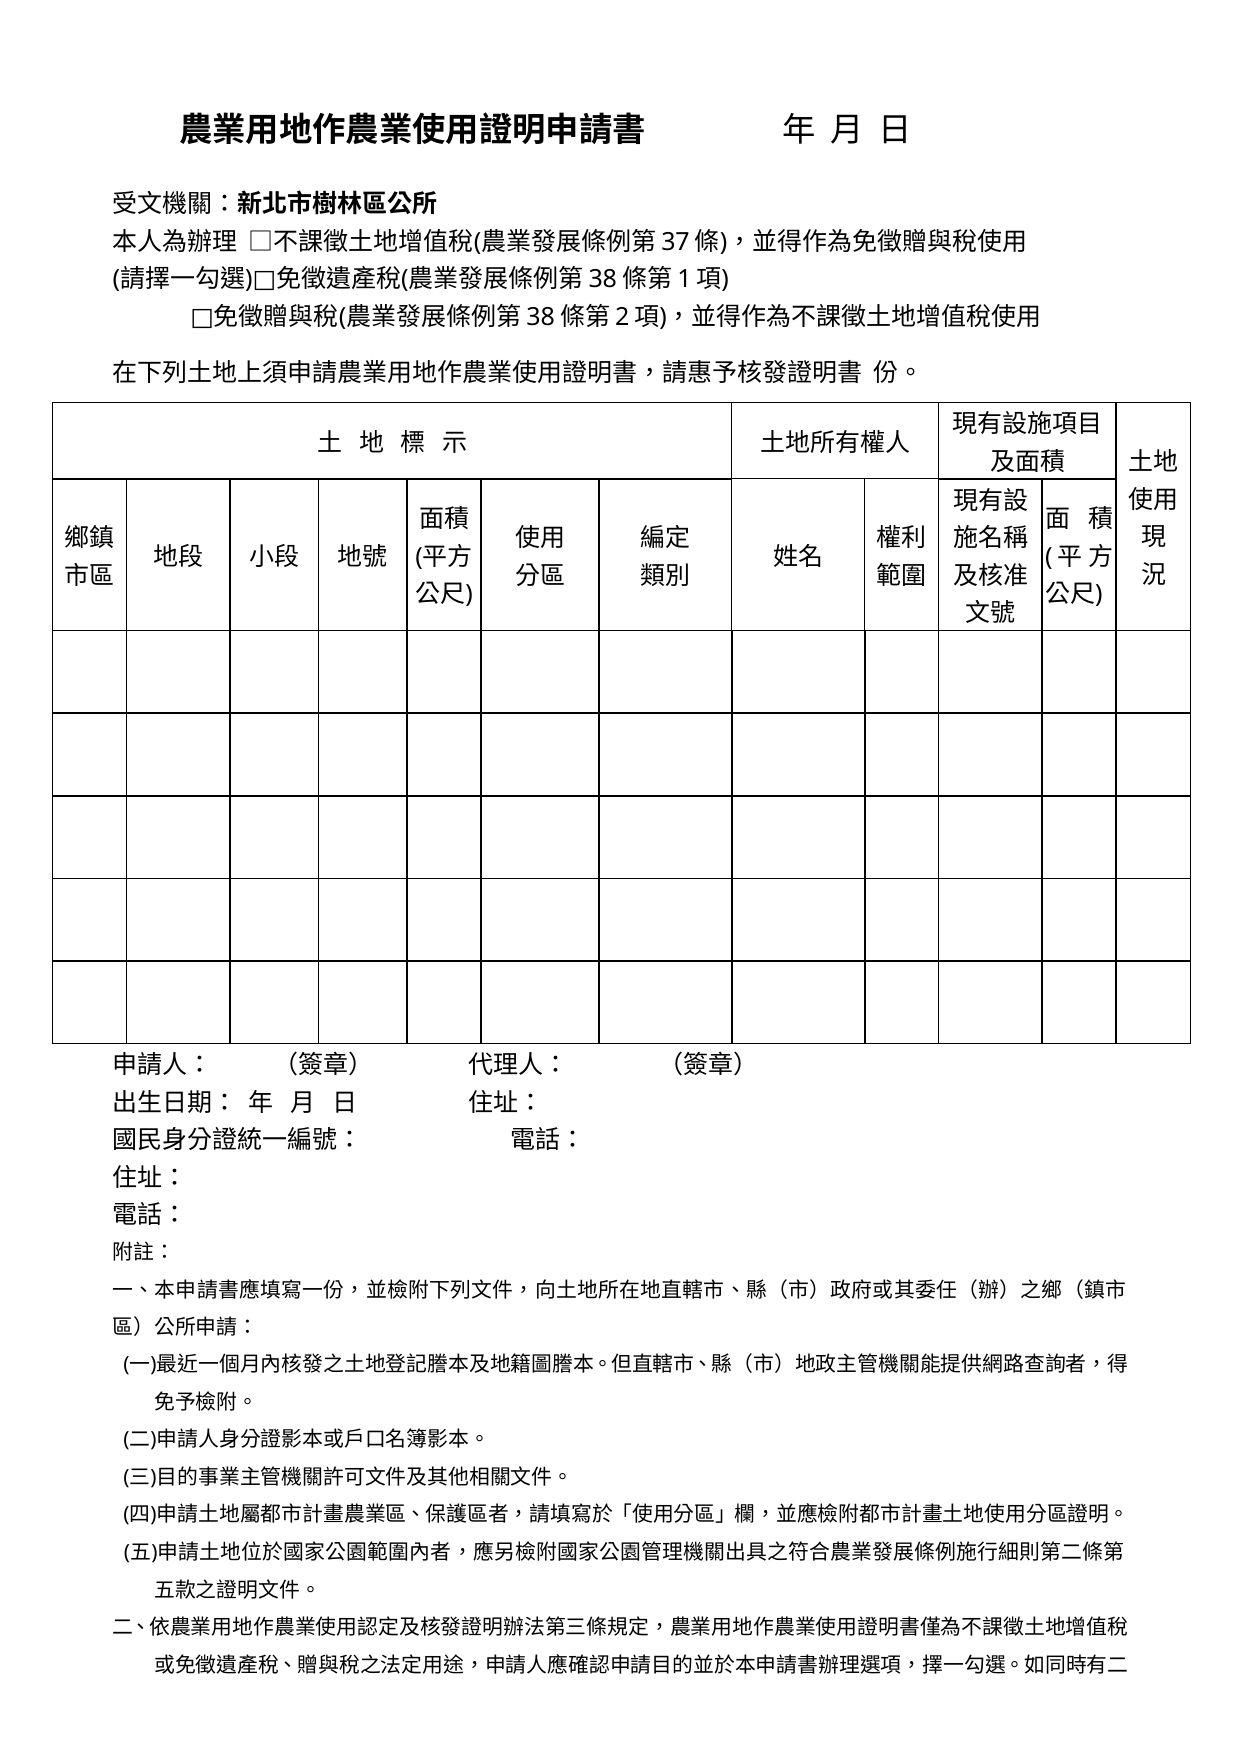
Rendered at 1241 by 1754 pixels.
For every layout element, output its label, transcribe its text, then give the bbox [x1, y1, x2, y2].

table_cell [1117, 879, 1190, 960]
table_cell [733, 962, 864, 1043]
table_cell [127, 631, 229, 712]
table_cell 現有設施名稱及核准文號 [939, 480, 1041, 629]
table_cell [231, 714, 318, 795]
table_cell [939, 962, 1041, 1043]
table_cell [53, 631, 126, 712]
table_cell [600, 879, 731, 960]
table_cell [408, 631, 480, 712]
text 國民身分證統一編號： 電話： [112, 1119, 1128, 1157]
table_cell [1043, 714, 1115, 795]
table_cell 地段 [127, 480, 229, 629]
table_cell [127, 714, 229, 795]
table_cell [733, 714, 864, 795]
table_cell [319, 631, 406, 712]
text 在下列土地上須申請農業用地作農業使用證明書，請惠予核發證明書 份。 [112, 352, 1128, 389]
table_cell [866, 879, 938, 960]
table_cell [319, 962, 406, 1043]
table_cell [1117, 631, 1190, 712]
table_cell [939, 797, 1041, 878]
table_cell 面積(平方公尺) [1043, 480, 1115, 629]
table_cell [1043, 962, 1115, 1043]
text 申請人： （簽章） 代理人： （簽章） [112, 1044, 1128, 1082]
text 農業用地作農業使用證明申請書 年 月 日 [112, 89, 1128, 164]
table_cell [319, 797, 406, 878]
table_cell [733, 797, 864, 878]
text (一)最近一個月內核發之土地登記謄本及地籍圖謄本。但直轄市、縣（市）地政主管機關能提供網路查詢者，得免予檢附。 [112, 1344, 1128, 1419]
table_cell [733, 879, 864, 960]
text 受文機關：新北市樹林區公所 [112, 183, 1128, 221]
table_cell [408, 879, 480, 960]
table_cell [733, 631, 864, 712]
text 電話： [112, 1194, 1128, 1232]
table_cell [1117, 797, 1190, 878]
table_cell [53, 714, 126, 795]
table_cell [866, 962, 938, 1043]
table_cell [482, 962, 598, 1043]
table_header 土地使用 現 況 [1117, 403, 1190, 629]
text (四)申請土地屬都市計畫農業區、保護區者，請填寫於「使用分區」欄，並應檢附都市計畫土地使用分區證明。 [112, 1494, 1128, 1532]
table_cell [866, 631, 938, 712]
table_cell [1043, 631, 1115, 712]
table_cell [1043, 797, 1115, 878]
text 住址： [112, 1157, 1128, 1194]
table_cell 權利 範圍 [865, 479, 938, 629]
table_cell 鄉鎮 市區 [53, 480, 126, 629]
table_cell [600, 714, 731, 795]
table_cell [408, 962, 480, 1043]
table_cell [127, 797, 229, 878]
table_cell [1117, 714, 1190, 795]
table_cell [1043, 879, 1115, 960]
table_cell [939, 714, 1041, 795]
table_header 現有設施項目及面積 [939, 403, 1115, 478]
table_cell 面積(平方公尺) [408, 480, 480, 629]
table_cell [600, 962, 731, 1043]
table_cell [127, 962, 229, 1043]
table_cell [319, 714, 406, 795]
text 出生日期： 年 月 日 住址： [112, 1082, 1128, 1119]
table_cell [1117, 962, 1190, 1043]
text □免徵贈與稅(農業發展條例第38條第2項)，並得作為不課徵土地增值稅使用 [112, 296, 1128, 333]
table_cell [482, 879, 598, 960]
table_cell [408, 797, 480, 878]
table_header 土 地 標 示 [53, 403, 731, 478]
table_cell [231, 631, 318, 712]
table_cell [53, 962, 126, 1043]
table_cell [319, 879, 406, 960]
text 本人為辦理 □不課徵土地增值稅(農業發展條例第37條)，並得作為免徵贈與稅使用 [112, 221, 1128, 258]
table_cell 小段 [231, 480, 318, 629]
table_cell [866, 797, 938, 878]
table_cell [939, 879, 1041, 960]
text (二)申請人身分證影本或戶口名簿影本。 [112, 1419, 1128, 1457]
table_cell [53, 879, 126, 960]
table_cell [408, 714, 480, 795]
text 附註： [112, 1232, 1128, 1269]
text (請擇一勾選)□免徵遺產稅(農業發展條例第38條第1項) [112, 258, 1128, 296]
table_cell [600, 631, 731, 712]
table_cell [482, 714, 598, 795]
table_header 土地所有權人 [732, 403, 938, 478]
table_cell [231, 797, 318, 878]
table_cell [939, 631, 1041, 712]
table_cell [231, 879, 318, 960]
text 一、本申請書應填寫一份，並檢附下列文件，向土地所在地直轄市、縣（市）政府或其委任（辦）之鄉（鎮市區）公所申請： [112, 1269, 1128, 1344]
text 二、依農業用地作農業使用認定及核發證明辦法第三條規定，農業用地作農業使用證明書僅為不課徵土地增值稅或免徵遺產稅、贈與稅之法定用途，申請人應確認申請目的並於本申請書辦理選項，擇一勾選。如同時有二 [112, 1607, 1128, 1682]
table_cell [600, 797, 731, 878]
table_cell [866, 714, 938, 795]
text (五)申請土地位於國家公園範圍內者，應另檢附國家公園管理機關出具之符合農業發展條例施行細則第二條第五款之證明文件。 [112, 1532, 1128, 1607]
table_cell [482, 797, 598, 878]
table_cell 地號 [319, 480, 406, 629]
table_cell 編定 類別 [600, 480, 731, 629]
table_cell 姓名 [732, 479, 864, 629]
text (三)目的事業主管機關許可文件及其他相關文件。 [112, 1457, 1128, 1494]
table_cell [231, 962, 318, 1043]
table_cell [127, 879, 229, 960]
table_cell 使用 分區 [482, 480, 598, 629]
table_cell [53, 797, 126, 878]
table_cell [482, 631, 598, 712]
